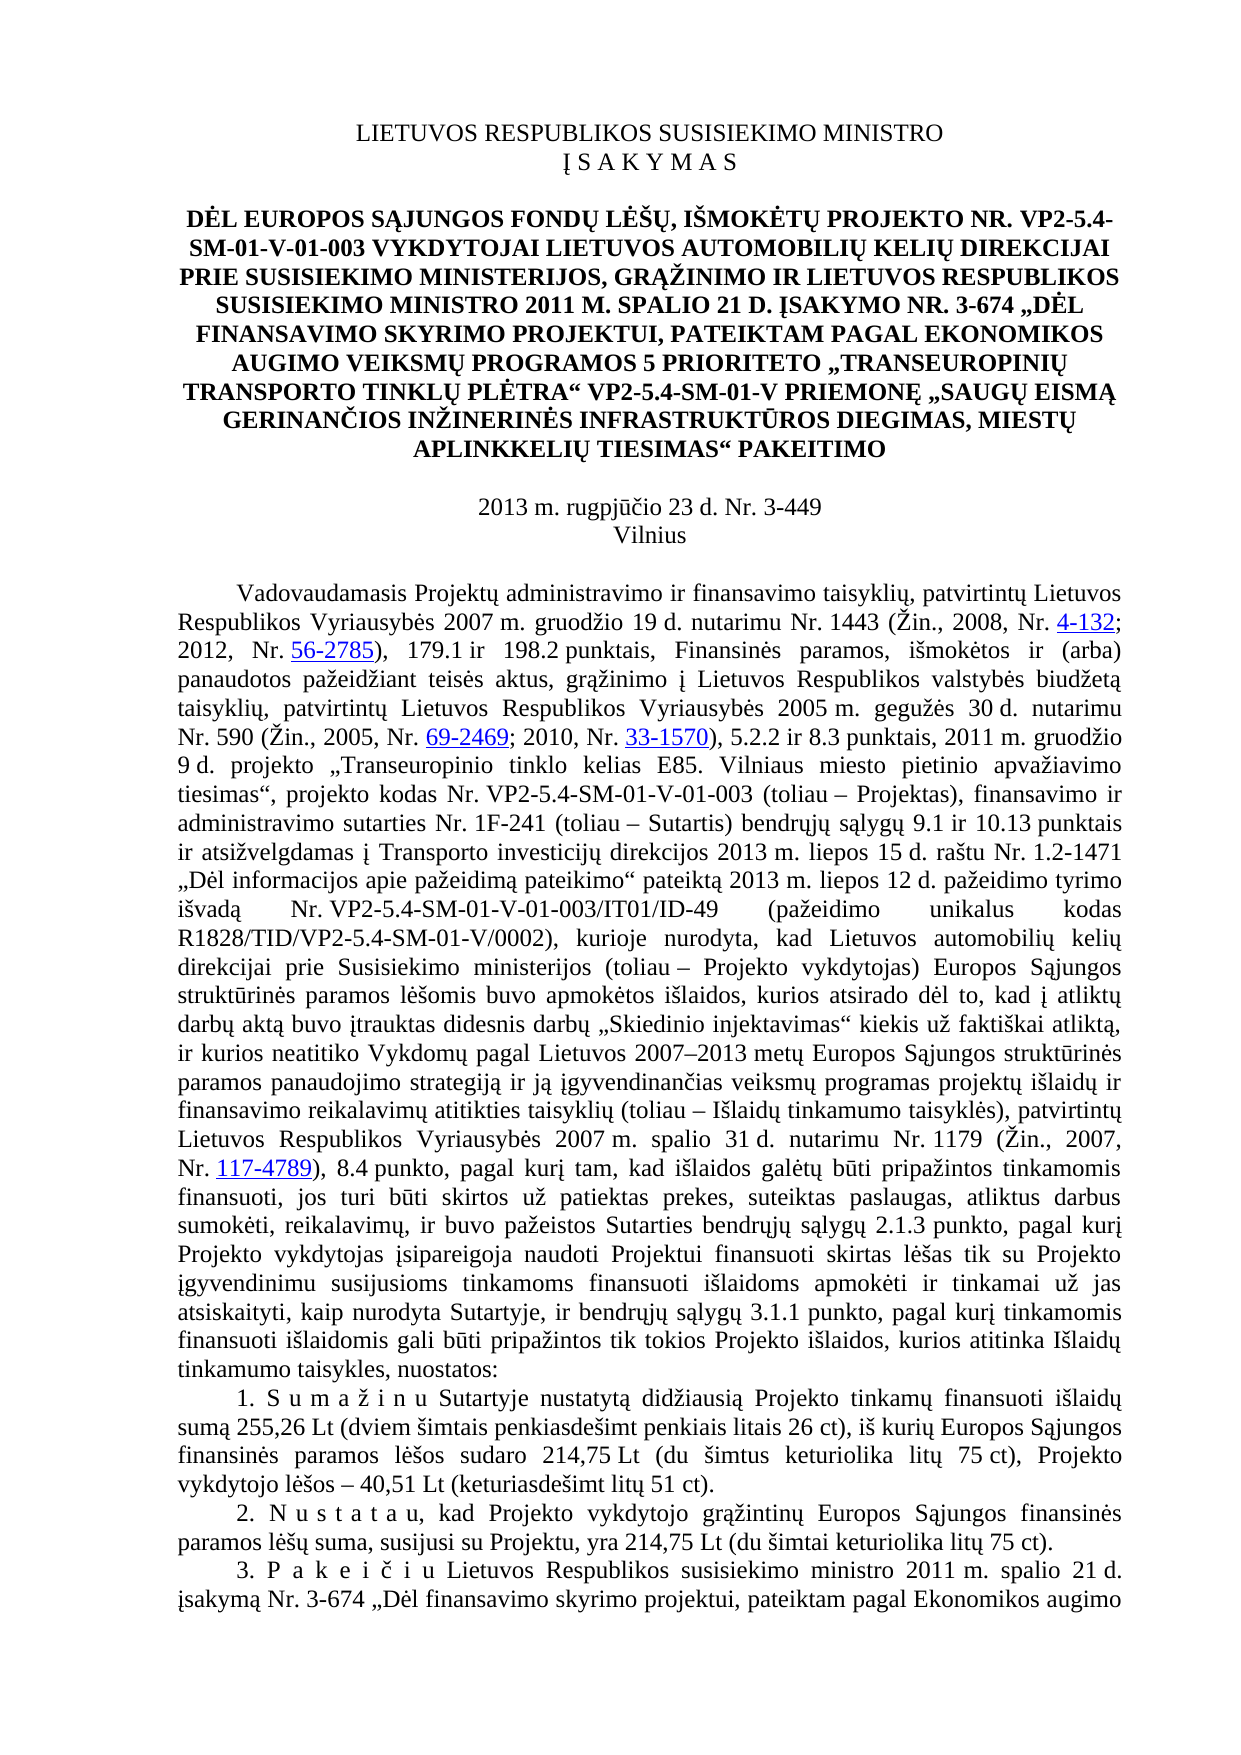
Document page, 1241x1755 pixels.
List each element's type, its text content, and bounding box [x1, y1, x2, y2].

text 2. Nustatau, kad Projekto vykdytojo grąžintinų Europos Sąjungos finansinės paramos lėšų suma, susijusi su Projektu, yra 214,75 Lt (du šimtai keturiolika litų 75 ct). [177, 1498, 1122, 1556]
text Vilnius [177, 521, 1122, 549]
text 3. P a k e i č i u Lietuvos Respublikos susisiekimo ministro 2011 m. spalio 21 d. įsakymą Nr. 3-674 „Dėl finansavimo skyrimo projektui, pateiktam pagal Ekonomikos augimo [177, 1556, 1122, 1613]
text LIETUVOS RESPUBLIKOS SUSISIEKIMO MINISTRO [177, 118, 1122, 147]
text 2013 m. rugpjūčio 23 d. Nr. 3-449 [177, 492, 1122, 521]
text Į S A K Y M A S [177, 147, 1122, 176]
text DĖL EUROPOS SĄJUNGOS FONDŲ LĖŠŲ, IŠMOKĖTŲ PROJEKTO Nr. VP2-5.4-SM-01-V-01-003 VYKDYTOJAI LIETUVOS AUTOMOBILIŲ KELIŲ DIREKCIJAI PRIE SUSISIEKIMO MINISTERIJOS, GRĄŽINIMO IR LIETUVOS RESPUBLIKOS SUSISIEKIMO MINISTRO 2011 M. SPALIO 21 D. ĮSAKYMO Nr. 3-674 „DĖL FINANSAVIMO SKYRIMO PROJEKTUI, PATEIKTAM PAGAL EKONOMIKOS AUGIMO VEIKSMŲ PROGRAMOS 5 PRIORITETO „TRANSEUROPINIŲ TRANSPORTO TINKLŲ PLĖTRA“ VP2-5.4-SM-01-V PRIEMONĘ „SAUGŲ EISMĄ GERINANČIOS INŽINERINĖS INFRASTRUKTŪROS DIEGIMAS, MIESTŲ APLINKKELIŲ TIESIMAS“ PAKEITIMO [177, 204, 1122, 463]
text Vadovaudamasis Projektų administravimo ir finansavimo taisyklių, patvirtintų Lietuvos Respublikos Vyriausybės 2007 m. gruodžio 19 d. nutarimu Nr. 1443 (Žin., 2008, Nr. 4-132; 2012, Nr. 56-2785), 179.1 ir 198.2 punktais, Finansinės paramos, išmokėtos ir (arba) panaudotos pažeidžiant teisės aktus, grąžinimo į Lietuvos Respublikos valstybės biudžetą taisyklių, patvirtintų Lietuvos Respublikos Vyriausybės 2005 m. gegužės 30 d. nutarimu Nr. 590 (Žin., 2005, Nr. 69-2469; 2010, Nr. 33-1570), 5.2.2 ir 8.3 punktais, 2011 m. gruodžio 9 d. projekto „Transeuropinio tinklo kelias E85. Vilniaus miesto pietinio apvažiavimo tiesimas“, projekto kodas Nr. VP2-5.4-SM-01-V-01-003 (toliau – Projektas), finansavimo ir administravimo sutarties Nr. 1F-241 (toliau – Sutartis) bendrųjų sąlygų 9.1 ir 10.13 punktais ir atsižvelgdamas į Transporto investicijų direkcijos 2013 m. liepos 15 d. raštu Nr. 1.2-1471 „Dėl informacijos apie pažeidimą pateikimo“ pateiktą 2013 m. liepos 12 d. pažeidimo tyrimo išvadą Nr. VP2-5.4-SM-01-V-01-003/IT01/ID-49 (pažeidimo unikalus kodas R1828/TID/VP2-5.4-SM-01-V/0002), kurioje nurodyta, kad Lietuvos automobilių kelių direkcijai prie Susisiekimo ministerijos (toliau – Projekto vykdytojas) Europos Sąjungos struktūrinės paramos lėšomis buvo apmokėtos išlaidos, kurios atsirado dėl to, kad į atliktų darbų aktą buvo įtrauktas didesnis darbų „Skiedinio injektavimas“ kiekis už faktiškai atliktą, ir kurios neatitiko Vykdomų pagal Lietuvos 2007–2013 metų Europos Sąjungos struktūrinės paramos panaudojimo strategiją ir ją įgyvendinančias veiksmų programas projektų išlaidų ir finansavimo reikalavimų atitikties taisyklių (toliau – Išlaidų tinkamumo taisyklės), patvirtintų Lietuvos Respublikos Vyriausybės 2007 m. spalio 31 d. nutarimu Nr. 1179 (Žin., 2007, Nr. 117-4789), 8.4 punkto, pagal kurį tam, kad išlaidos galėtų būti pripažintos tinkamomis finansuoti, jos turi būti skirtos už patiektas prekes, suteiktas paslaugas, atliktus darbus sumokėti, reikalavimų, ir buvo pažeistos Sutarties bendrųjų sąlygų 2.1.3 punkto, pagal kurį Projekto vykdytojas įsipareigoja naudoti Projektui finansuoti skirtas lėšas tik su Projekto įgyvendinimu susijusioms tinkamoms finansuoti išlaidoms apmokėti ir tinkamai už jas atsiskaityti, kaip nurodyta Sutartyje, ir bendrųjų sąlygų 3.1.1 punkto, pagal kurį tinkamomis finansuoti išlaidomis gali būti pripažintos tik tokios Projekto išlaidos, kurios atitinka Išlaidų tinkamumo taisykles, nuostatos: [177, 578, 1122, 1383]
text 1. Sumažinu Sutartyje nustatytą didžiausią Projekto tinkamų finansuoti išlaidų sumą 255,26 Lt (dviem šimtais penkiasdešimt penkiais litais 26 ct), iš kurių Europos Sąjungos finansinės paramos lėšos sudaro 214,75 Lt (du šimtus keturiolika litų 75 ct), Projekto vykdytojo lėšos – 40,51 Lt (keturiasdešimt litų 51 ct). [177, 1383, 1122, 1498]
